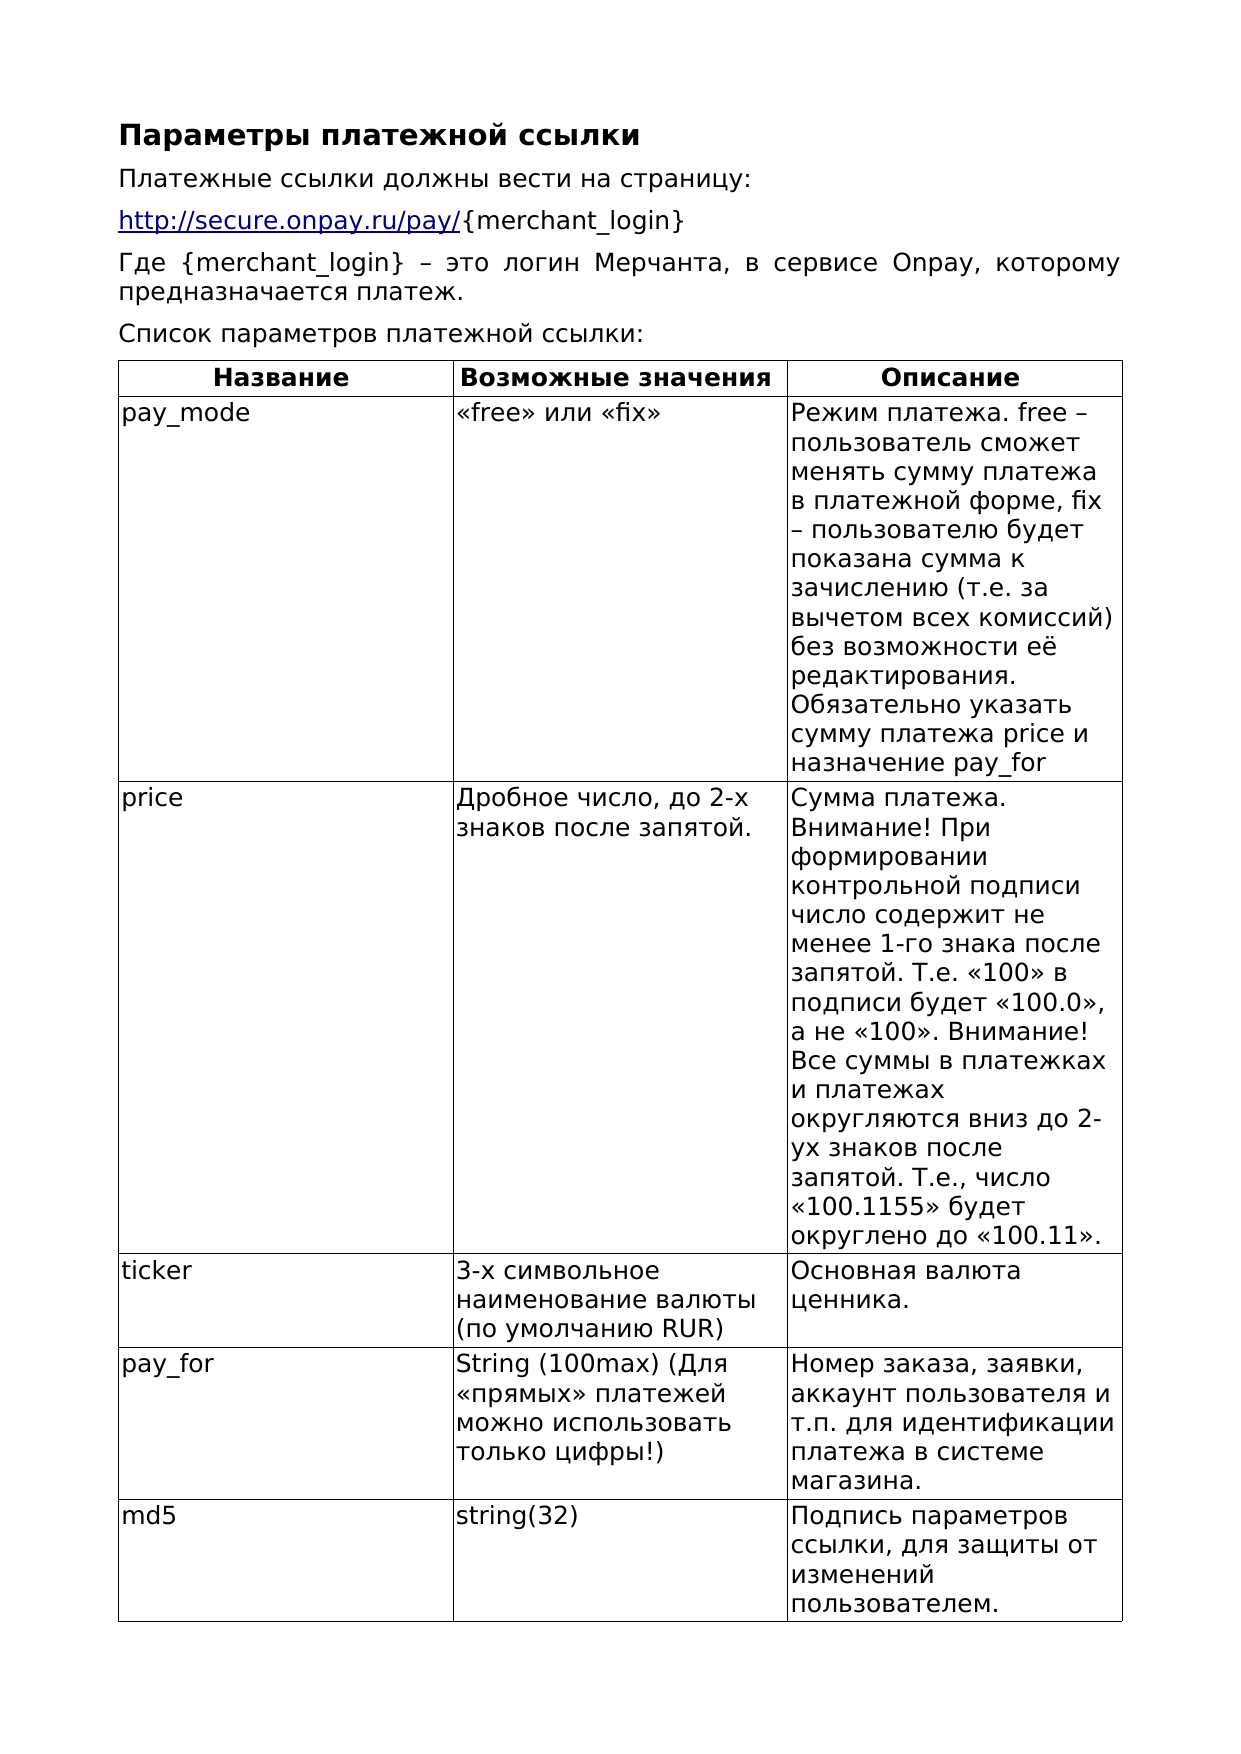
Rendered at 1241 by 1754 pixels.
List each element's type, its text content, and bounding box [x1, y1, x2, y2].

table_cell pay_mode [119, 397, 453, 781]
table_cell Режим платежа. free – пользователь сможет менять сумму платежа в платежной форме, fix – пользователю будет показана сумма к зачислению (т.е. за вычетом всех комиссий) без возможности её редактирования. Обязательно указать сумму платежа price и назначение pay_for [788, 397, 1122, 781]
table_cell Подпись параметров ссылки, для защиты от изменений пользователем. [788, 1500, 1122, 1621]
table_cell Номер заказа, заявки, аккаунт пользователя и т.п. для идентификации платежа в системе магазина. [788, 1348, 1122, 1498]
table_cell 3-х символьное наименование валюты (по умолчанию RUR) [454, 1254, 787, 1347]
table_cell Основная валюта ценника. [788, 1254, 1122, 1347]
table_cell Сумма платежа. Внимание! При формировании контрольной подписи число содержит не менее 1-го знака после запятой. Т.е. «100» в подписи будет «100.0», а не «100». Внимание! Все суммы в платежках и платежах округляются вниз до 2-ух знаков после запятой. Т.е., число «100.1155» будет округлено до «100.11». [788, 782, 1122, 1253]
text Список параметров платежной ссылки: [118, 319, 1122, 348]
text http://secure.onpay.ru/pay/{merchant_login} [118, 206, 1122, 235]
table_cell string(32) [454, 1500, 787, 1621]
table_cell «free» или «fix» [454, 397, 787, 781]
table_header Возможные значения [454, 361, 787, 396]
text Платежные ссылки должны вести на страницу: [118, 164, 1122, 194]
table_cell Дробное число, до 2-х знаков после запятой. [454, 782, 787, 1253]
subtitle Параметры платежной ссылки [118, 118, 1122, 152]
table_cell String (100max) (Для «прямых» платежей можно использовать только цифры!) [454, 1348, 787, 1498]
table_cell pay_for [119, 1348, 453, 1498]
table_cell md5 [119, 1500, 453, 1621]
table_header Название [119, 361, 453, 396]
table_cell ticker [119, 1254, 453, 1347]
table_cell price [119, 782, 453, 1253]
text Где {merchant_login} – это логин Мерчанта, в сервисе Onpay, которому предназначается платеж. [118, 248, 1122, 306]
table_header Описание [788, 361, 1122, 396]
